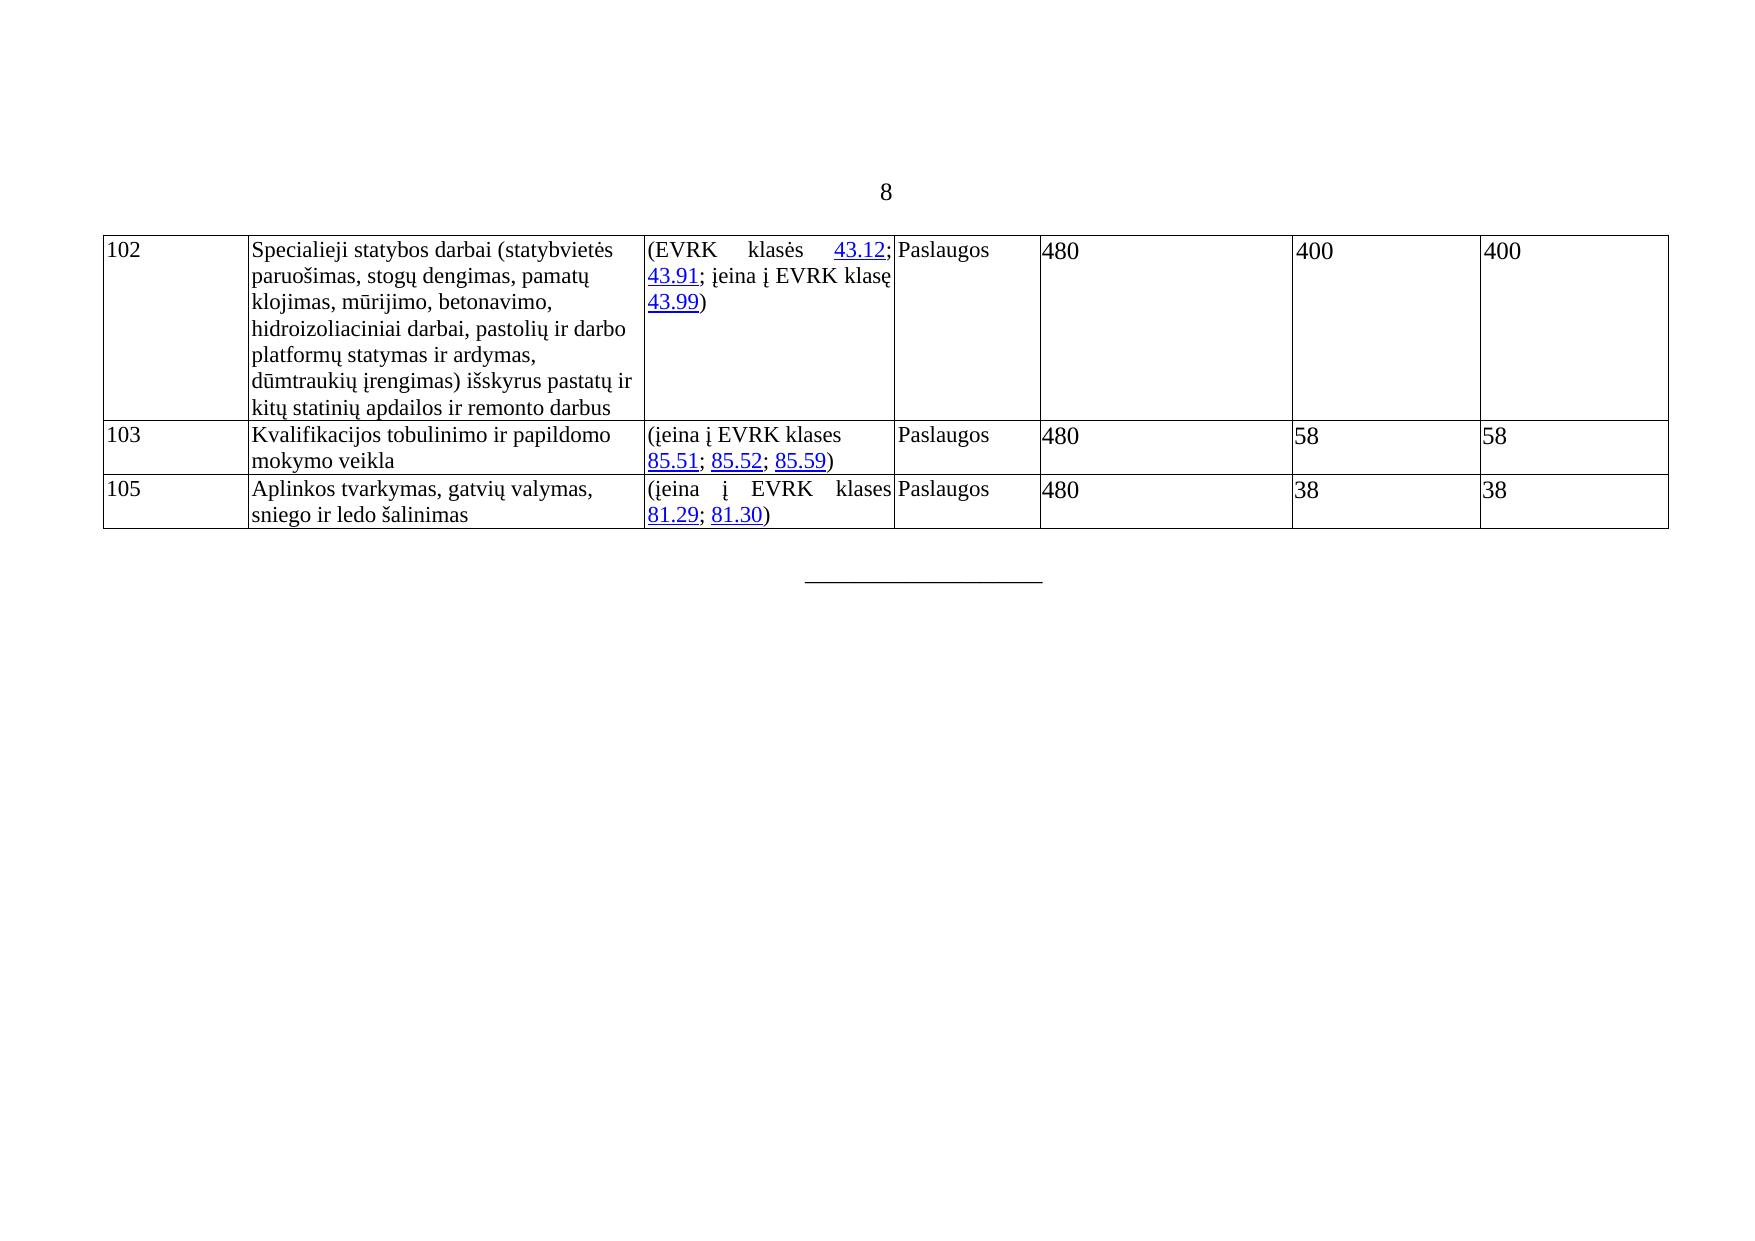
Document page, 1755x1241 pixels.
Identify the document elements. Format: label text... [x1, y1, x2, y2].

table_cell Paslaugos [895, 236, 1040, 420]
table_cell 105 [104, 475, 248, 528]
table_cell 480 [1041, 236, 1292, 420]
table_cell 480 [1041, 421, 1292, 474]
table_cell 103 [104, 421, 248, 474]
table_cell 400 [1481, 236, 1668, 420]
text ___________________ [103, 557, 1668, 586]
table_cell 102 [104, 236, 248, 420]
table_cell 38 [1481, 475, 1668, 528]
table_cell Paslaugos [895, 421, 1040, 474]
table_cell 400 [1293, 236, 1480, 420]
table_cell Kvalifikacijos tobulinimo ir papildomo mokymo veikla [249, 421, 644, 474]
table_cell 38 [1293, 475, 1480, 528]
table_cell (įeina į EVRK klases 85.51; 85.52; 85.59) [645, 421, 894, 474]
table_cell 58 [1481, 421, 1668, 474]
table_cell 480 [1041, 475, 1292, 528]
table_cell (EVRK klasės 43.12; 43.91; įeina į EVRK klasę 43.99) [645, 236, 894, 420]
table_cell (įeina į EVRK klases 81.29; 81.30) [645, 475, 894, 528]
table_cell Specialieji statybos darbai (statybvietės paruošimas, stogų dengimas, pamatų klojimas, mūrijimo, betonavimo, hidroizoliaciniai darbai, pastolių ir darbo platformų statymas ir ardymas, dūmtraukių įrengimas) išskyrus pastatų ir kitų statinių apdailos ir remonto darbus [249, 236, 644, 420]
table_cell 58 [1293, 421, 1480, 474]
table_cell Aplinkos tvarkymas, gatvių valymas, sniego ir ledo šalinimas [249, 475, 644, 528]
table_cell Paslaugos [895, 475, 1040, 528]
